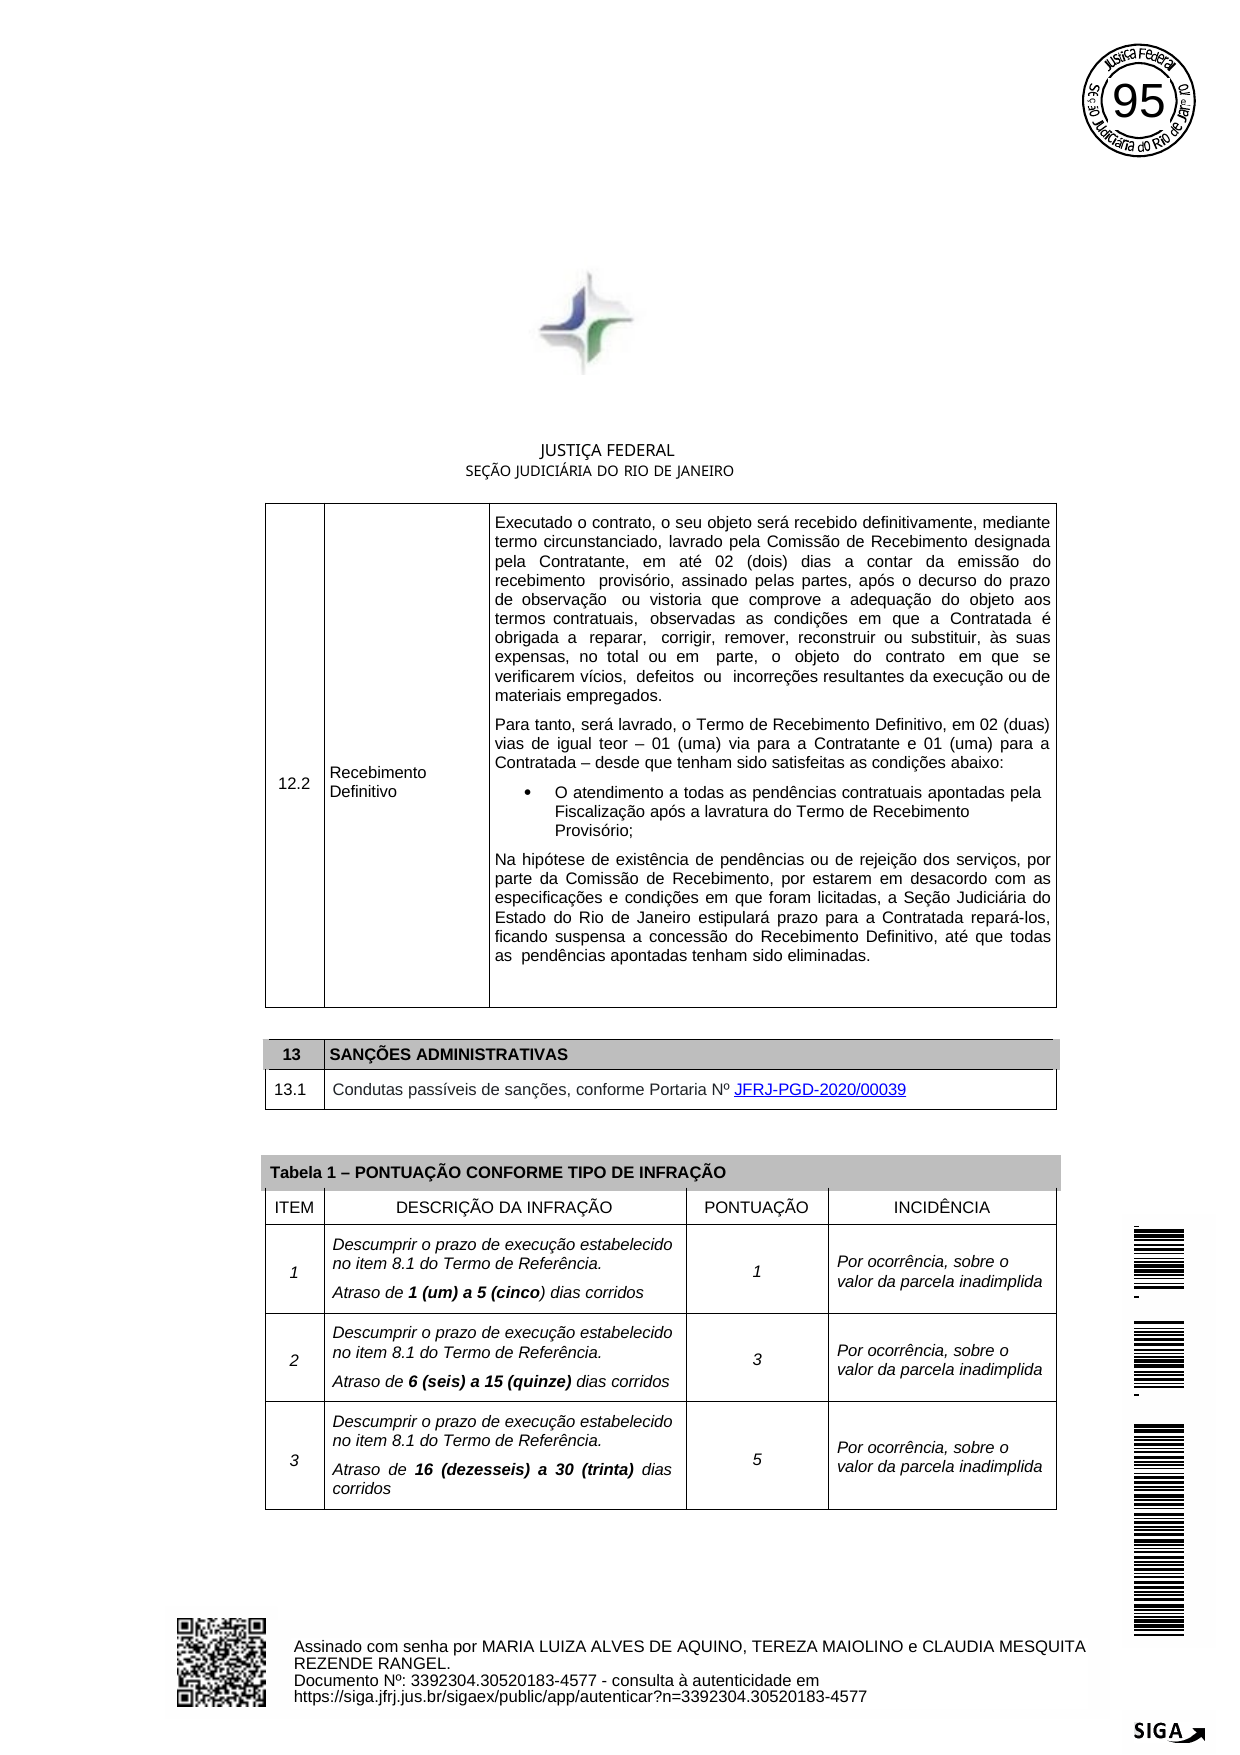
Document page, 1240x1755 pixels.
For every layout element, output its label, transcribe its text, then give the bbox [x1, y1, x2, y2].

table_cell 1 [687, 1225, 828, 1313]
table_cell Por ocorrência, sobre o valor da parcela inadimplida [829, 1225, 1056, 1313]
text SEÇÃO JUDICIÁRIA DO RIO DE JANEIRO [344, 461, 855, 481]
table_header 13 [269, 1040, 324, 1069]
table_cell Por ocorrência, sobre o valor da parcela inadimplida [829, 1402, 1056, 1508]
table_header Tabela 1 – PONTUAÇÃO CONFORME TIPO DE INFRAÇÃO [270, 1158, 1052, 1188]
table_cell ITEM [266, 1191, 324, 1224]
table_cell INCIDÊNCIA [829, 1191, 1056, 1224]
table_cell 1 [266, 1225, 324, 1313]
text JUSTIÇA FEDERAL [344, 438, 871, 461]
table_cell 3 [266, 1402, 324, 1508]
table_cell DESCRIÇÃO DA INFRAÇÃO [325, 1191, 686, 1224]
table_cell Por ocorrência, sobre o valor da parcela inadimplida [829, 1314, 1056, 1401]
table_cell 2 [266, 1314, 324, 1401]
table_cell PONTUAÇÃO [687, 1191, 828, 1224]
table_header Recebimento Definitivo [325, 504, 489, 1006]
table_cell 3 [687, 1314, 828, 1401]
text ç [1087, 98, 1099, 106]
table_header SANÇÕES ADMINISTRATIVAS [325, 1040, 1053, 1069]
table_cell 5 [687, 1402, 828, 1508]
table_cell Condutas passíveis de sanções, conforme Portaria Nº JFRJ-PGD-2020/00039 [325, 1070, 1056, 1109]
table_cell Descumprir o prazo de execução estabelecido no item 8.1 do Termo de Referência. Atraso de 16 (dezesseis) a 30 (trinta) dias corridos [325, 1402, 686, 1508]
table_cell Descumprir o prazo de execução estabelecido no item 8.1 do Termo de Referência. Atraso de 6 (seis) a 15 (quinze) dias corridos [325, 1314, 686, 1401]
table_cell Descumprir o prazo de execução estabelecido no item 8.1 do Termo de Referência. Atraso de 1 (um) a 5 (cinco) dias corridos [325, 1225, 686, 1313]
table_header 12.2 [266, 504, 324, 1006]
text e [1180, 95, 1193, 105]
table_header Executado o contrato, o seu objeto será recebido definitivamente, mediante termo circunstanciado, lavrado pela Comissão de Recebimento designada pela Contratante, em até 02 (dois) dias a contar da emissão do recebimento provisório, assinado pelas partes, após o decurso do prazo de observação ou vistoria que comprove a adequação do objeto aos termos contratuais, observadas as condições em que a Contratada é obrigada a reparar, corrigir, remover, reconstruir ou substituir, às suas expensas, no total ou em parte, o objeto do contrato em que se verificarem vícios, defeitos ou incorreções resultantes da execução ou de materiais empregados. Para tanto, será lavrado, o Termo de Recebimento Definitivo, em 02 (duas) vias de igual teor – 01 (uma) via para a Contratante e 01 (uma) para a Contratada – desde que tenham sido satisfeitas as condições abaixo: O atendimento a todas as pendências contratuais apontadas pela Fiscalização após a lavratura do Termo de Recebimento Provisório; Na hipótese de existência de pendências ou de rejeição dos serviços, por parte da Comissão de Recebimento, por estarem em desacordo com as especificações e condições em que foram licitadas, a Seção Judiciária do Estado do Rio de Janeiro estipulará prazo para a Contratada repará-los, ficando suspensa a concessão do Recebimento Definitivo, até que todas as pendências apontadas tenham sido eliminadas. [490, 504, 1056, 1006]
table_cell 13.1 [266, 1070, 324, 1109]
